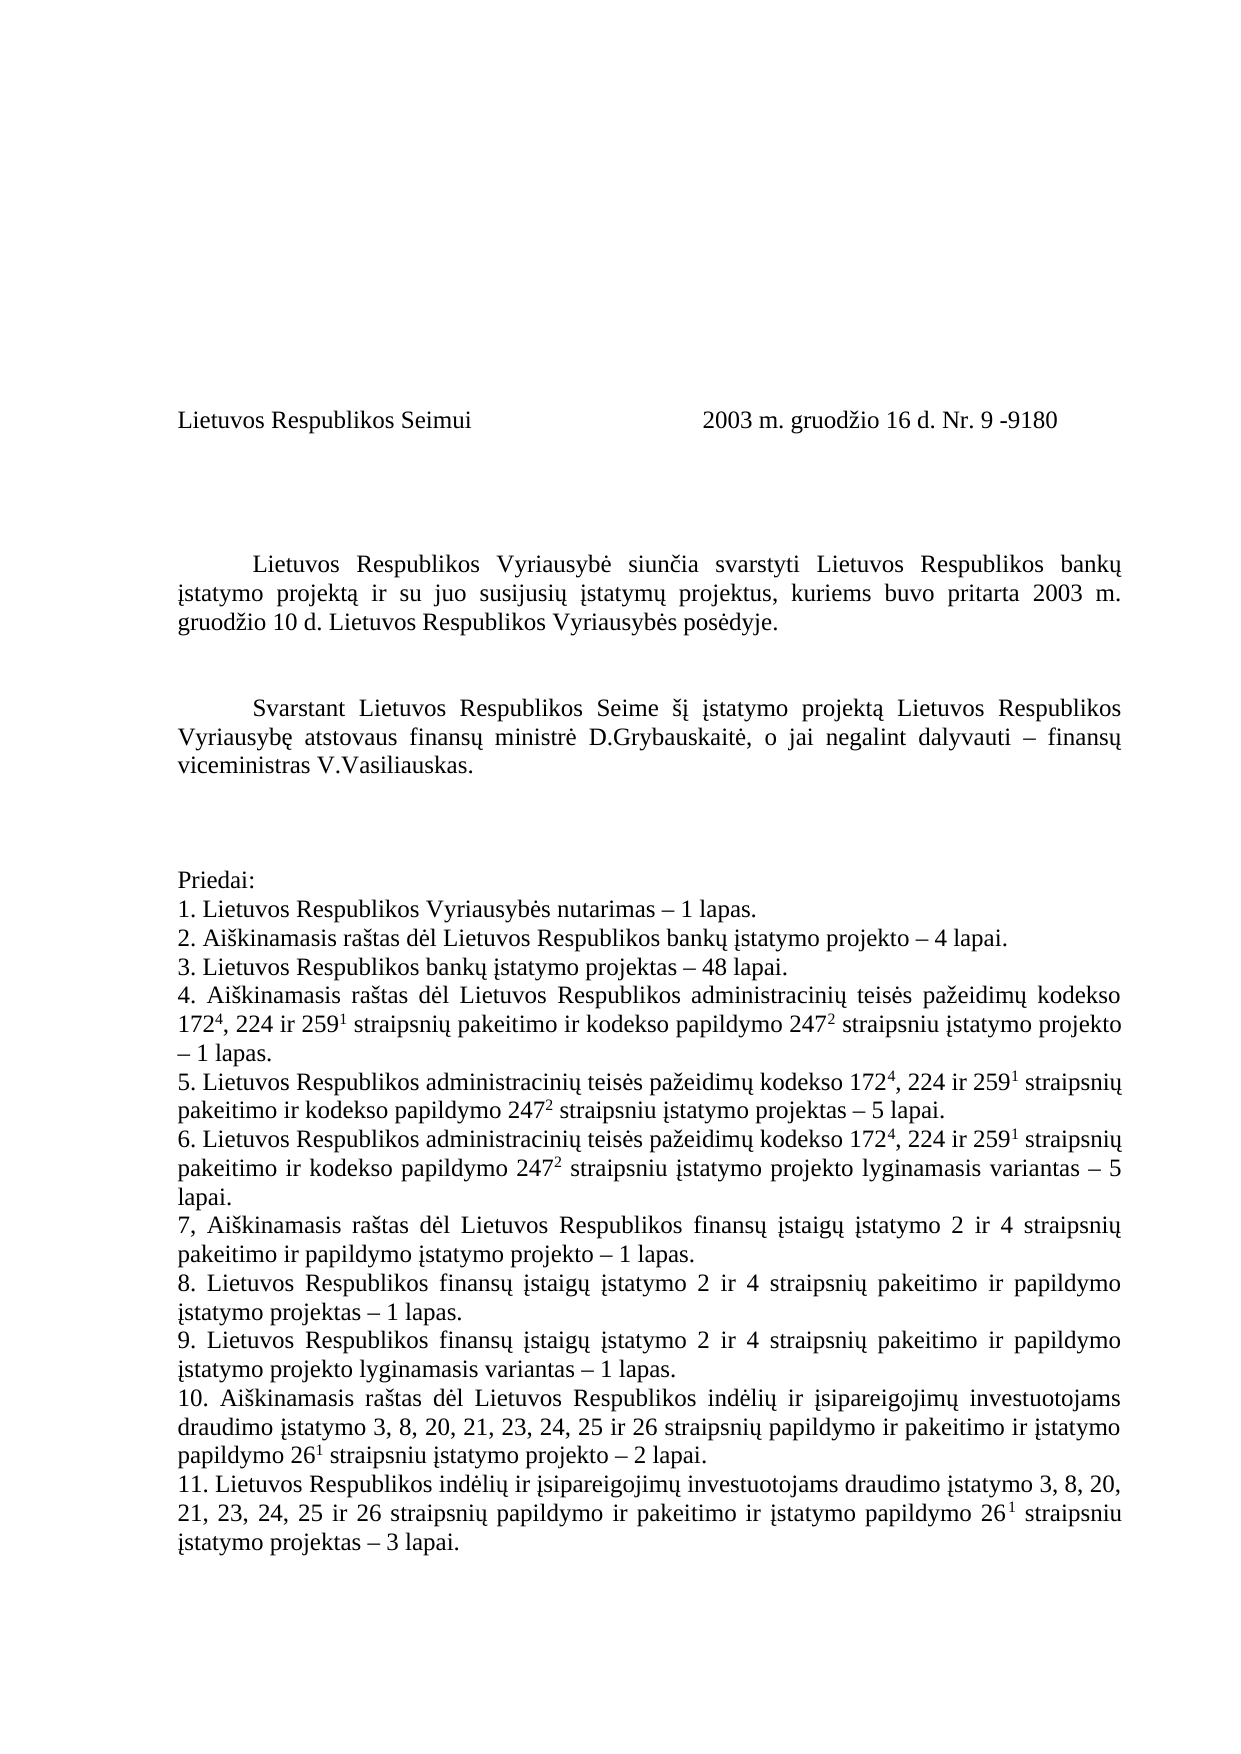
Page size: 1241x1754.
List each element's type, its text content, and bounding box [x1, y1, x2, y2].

text 3. Lietuvos Respublikos bankų įstatymo projektas – 48 lapai. [177, 952, 1122, 981]
text 11. Lietuvos Respublikos indėlių ir įsipareigojimų investuotojams draudimo įstatymo 3, 8, 20, 21, 23, 24, 25 ir 26 straipsnių papildymo ir pakeitimo ir įstatymo papildymo 261 straipsniu įstatymo projektas – 3 lapai. [177, 1469, 1122, 1556]
text 4. Aiškinamasis raštas dėl Lietuvos Respublikos administracinių teisės pažeidimų kodekso 1724, 224 ir 2591 straipsnių pakeitimo ir kodekso papildymo 2472 straipsniu įstatymo projekto – 1 lapas. [177, 981, 1122, 1067]
text 9. Lietuvos Respublikos finansų įstaigų įstatymo 2 ir 4 straipsnių pakeitimo ir papildymo įstatymo projekto lyginamasis variantas – 1 lapas. [177, 1326, 1122, 1383]
text 5. Lietuvos Respublikos administracinių teisės pažeidimų kodekso 1724, 224 ir 2591 straipsnių pakeitimo ir kodekso papildymo 2472 straipsniu įstatymo projektas – 5 lapai. [177, 1067, 1122, 1124]
text 2. Aiškinamasis raštas dėl Lietuvos Respublikos bankų įstatymo projekto – 4 lapai. [177, 923, 1122, 952]
text 1. Lietuvos Respublikos Vyriausybės nutarimas – 1 lapas. [177, 894, 1122, 923]
text 6. Lietuvos Respublikos administracinių teisės pažeidimų kodekso 1724, 224 ir 2591 straipsnių pakeitimo ir kodekso papildymo 2472 straipsniu įstatymo projekto lyginamasis variantas – 5 lapai. [177, 1124, 1122, 1211]
text 10. Aiškinamasis raštas dėl Lietuvos Respublikos indėlių ir įsipareigojimų investuotojams draudimo įstatymo 3, 8, 20, 21, 23, 24, 25 ir 26 straipsnių papildymo ir pakeitimo ir įstatymo papildymo 261 straipsniu įstatymo projekto – 2 lapai. [177, 1383, 1122, 1469]
text Priedai: [177, 866, 1122, 894]
text Svarstant Lietuvos Respublikos Seime šį įstatymo projektą Lietuvos Respublikos Vyriausybę atstovaus finansų ministrė D.Grybauskaitė, o jai negalint dalyvauti – finansų viceministras V.Vasiliauskas. [177, 693, 1122, 779]
text 8. Lietuvos Respublikos finansų įstaigų įstatymo 2 ir 4 straipsnių pakeitimo ir papildymo įstatymo projektas – 1 lapas. [177, 1268, 1122, 1326]
text 7, Aiškinamasis raštas dėl Lietuvos Respublikos finansų įstaigų įstatymo 2 ir 4 straipsnių pakeitimo ir papildymo įstatymo projekto – 1 lapas. [177, 1211, 1122, 1268]
text Lietuvos Respublikos Seimui 2003 m. gruodžio 16 d. Nr. 9 -9180 [177, 406, 1122, 434]
text Lietuvos Respublikos Vyriausybė siunčia svarstyti Lietuvos Respublikos bankų įstatymo projektą ir su juo susijusių įstatymų projektus, kuriems buvo pritarta 2003 m. gruodžio 10 d. Lietuvos Respublikos Vyriausybės posėdyje. [177, 549, 1122, 636]
